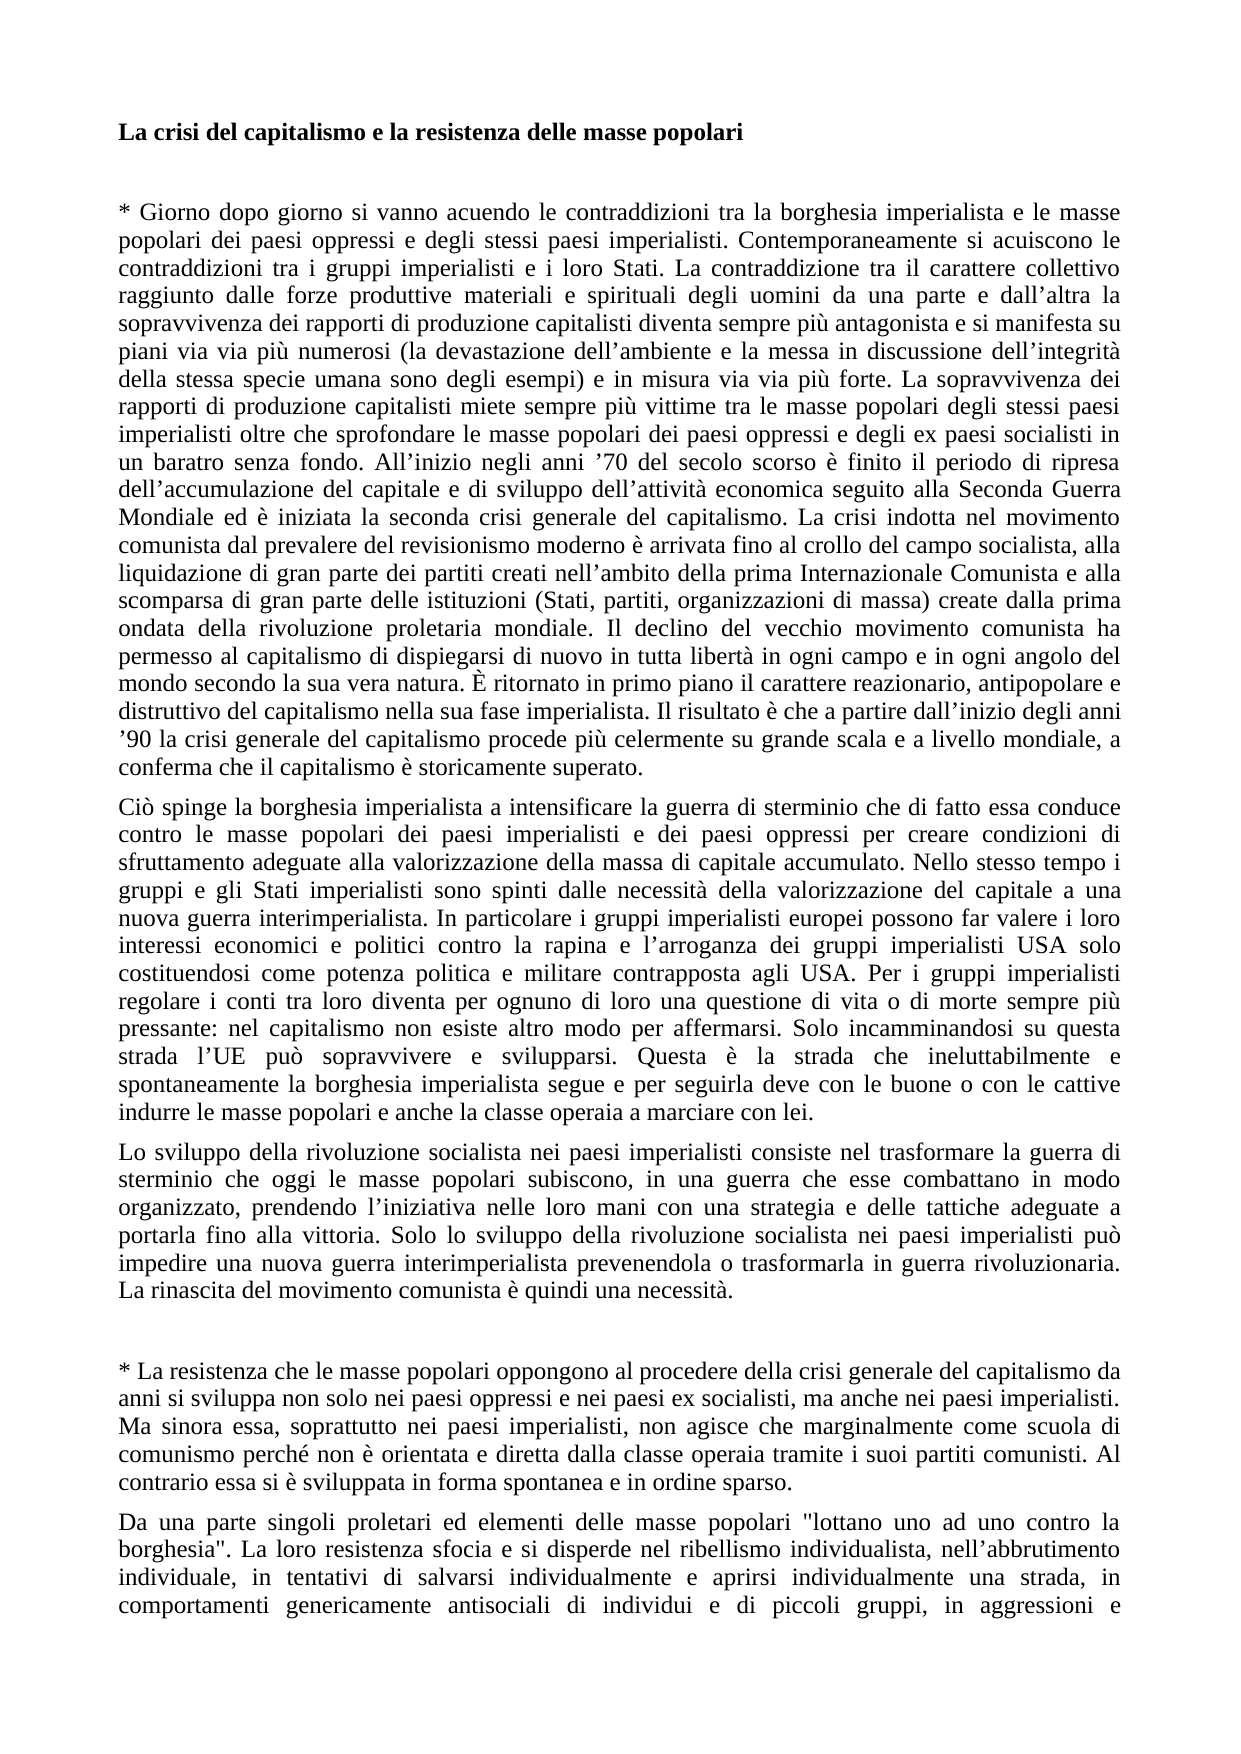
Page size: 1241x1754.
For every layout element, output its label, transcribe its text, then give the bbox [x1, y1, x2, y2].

text * La resistenza che le masse popolari oppongono al procedere della crisi generale del capitalismo da anni si sviluppa non solo nei paesi oppressi e nei paesi ex socialisti, ma anche nei paesi imperialisti. Ma sinora essa, soprattutto nei paesi imperialisti, non agisce che marginalmente come scuola di comunismo perché non è orientata e diretta dalla classe operaia tramite i suoi partiti comunisti. Al contrario essa si è sviluppata in forma spontanea e in ordine sparso. [118, 1357, 1122, 1495]
text Ciò spinge la borghesia imperialista a intensificare la guerra di sterminio che di fatto essa conduce contro le masse popolari dei paesi imperialisti e dei paesi oppressi per creare condizioni di sfruttamento adeguate alla valorizzazione della massa di capitale accumulato. Nello stesso tempo i gruppi e gli Stati imperialisti sono spinti dalle necessità della valorizzazione del capitale a una nuova guerra interimperialista. In particolare i gruppi imperialisti europei possono far valere i loro interessi economici e politici contro la rapina e l’arroganza dei gruppi imperialisti USA solo costituendosi come potenza politica e militare contrapposta agli USA. Per i gruppi imperialisti regolare i conti tra loro diventa per ognuno di loro una questione di vita o di morte sempre più pressante: nel capitalismo non esiste altro modo per affermarsi. Solo incamminandosi su questa strada l’UE può sopravvivere e svilupparsi. Questa è la strada che ineluttabilmente e spontaneamente la borghesia imperialista segue e per seguirla deve con le buone o con le cattive indurre le masse popolari e anche la classe operaia a marciare con lei. [118, 793, 1122, 1125]
text La crisi del capitalismo e la resistenza delle masse popolari [118, 118, 1122, 146]
text * Giorno dopo giorno si vanno acuendo le contraddizioni tra la borghesia imperialista e le masse popolari dei paesi oppressi e degli stessi paesi imperialisti. Contemporaneamente si acuiscono le contraddizioni tra i gruppi imperialisti e i loro Stati. La contraddizione tra il carattere collettivo raggiunto dalle forze produttive materiali e spirituali degli uomini da una parte e dall’altra la sopravvivenza dei rapporti di produzione capitalisti diventa sempre più antagonista e si manifesta su piani via via più numerosi (la devastazione dell’ambiente e la messa in discussione dell’integrità della stessa specie umana sono degli esempi) e in misura via via più forte. La sopravvivenza dei rapporti di produzione capitalisti miete sempre più vittime tra le masse popolari degli stessi paesi imperialisti oltre che sprofondare le masse popolari dei paesi oppressi e degli ex paesi socialisti in un baratro senza fondo. All’inizio negli anni ’70 del secolo scorso è finito il periodo di ripresa dell’accumulazione del capitale e di sviluppo dell’attività economica seguito alla Seconda Guerra Mondiale ed è iniziata la seconda crisi generale del capitalismo. La crisi indotta nel movimento comunista dal prevalere del revisionismo moderno è arrivata fino al crollo del campo socialista, alla liquidazione di gran parte dei partiti creati nell’ambito della prima Internazionale Comunista e alla scomparsa di gran parte delle istituzioni (Stati, partiti, organizzazioni di massa) create dalla prima ondata della rivoluzione proletaria mondiale. Il declino del vecchio movimento comunista ha permesso al capitalismo di dispiegarsi di nuovo in tutta libertà in ogni campo e in ogni angolo del mondo secondo la sua vera natura. È ritornato in primo piano il carattere reazionario, antipopolare e distruttivo del capitalismo nella sua fase imperialista. Il risultato è che a partire dall’inizio degli anni ’90 la crisi generale del capitalismo procede più celermente su grande scala e a livello mondiale, a conferma che il capitalismo è storicamente superato. [118, 198, 1122, 780]
text Lo sviluppo della rivoluzione socialista nei paesi imperialisti consiste nel trasformare la guerra di sterminio che oggi le masse popolari subiscono, in una guerra che esse combattano in modo organizzato, prendendo l’iniziativa nelle loro mani con una strategia e delle tattiche adeguate a portarla fino alla vittoria. Solo lo sviluppo della rivoluzione socialista nei paesi imperialisti può impedire una nuova guerra interimperialista prevenendola o trasformarla in guerra rivoluzionaria. La rinascita del movimento comunista è quindi una necessità. [118, 1138, 1122, 1304]
text Da una parte singoli proletari ed elementi delle masse popolari "lottano uno ad uno contro la borghesia". La loro resistenza sfocia e si disperde nel ribellismo individualista, nell’abbrutimento individuale, in tentativi di salvarsi individualmente e aprirsi individualmente una strada, in comportamenti genericamente antisociali di individui e di piccoli gruppi, in aggressioni e [118, 1508, 1122, 1619]
